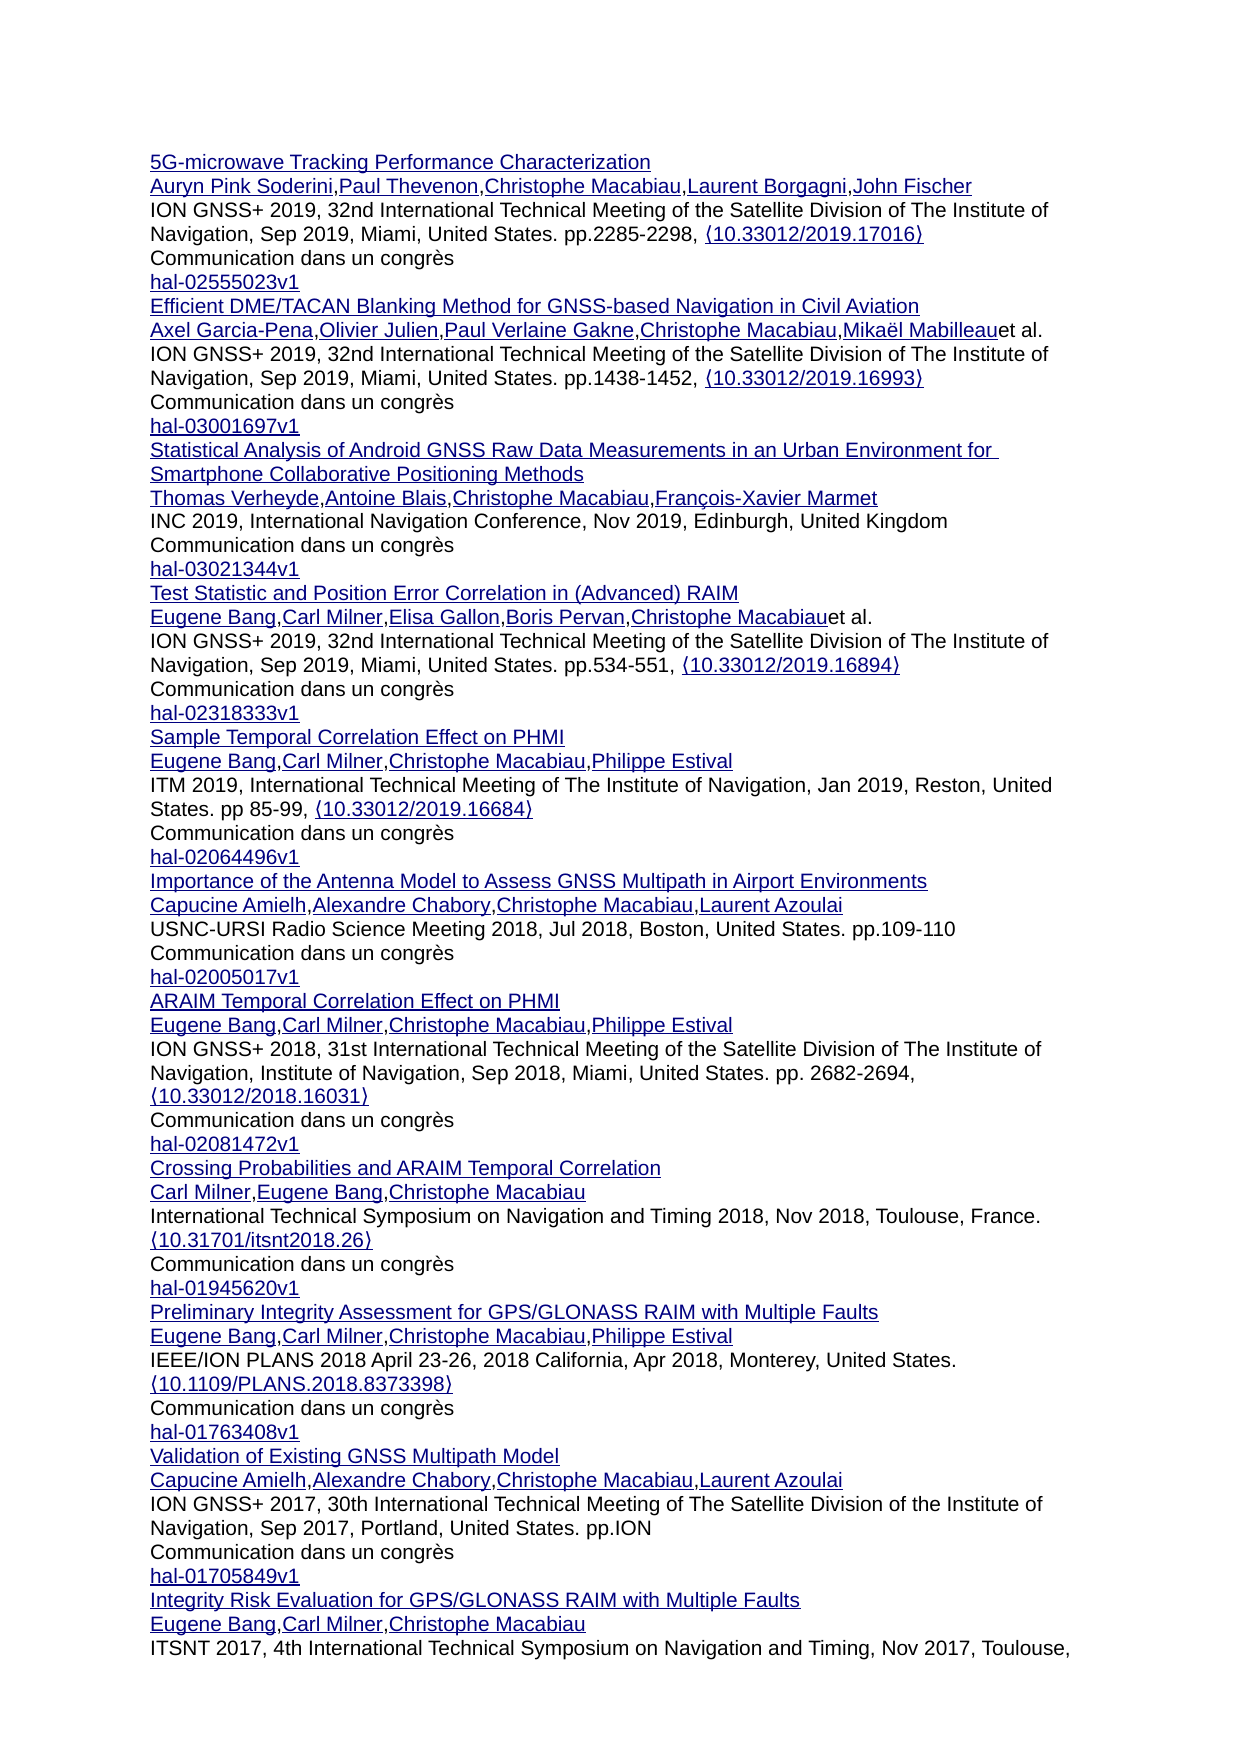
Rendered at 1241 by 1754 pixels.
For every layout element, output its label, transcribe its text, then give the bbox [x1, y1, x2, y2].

table_cell 5G-microwave Tracking Performance Characterization Auryn Pink Soderini,Paul Thevenon,Christophe Macabiau,Laurent Borgagni,John Fischer ION GNSS+ 2019, 32nd International Technical Meeting of the Satellite Division of The Institute of Navigation, Sep 2019, Miami, United States. pp.2285-2298, ⟨10.33012/2019.17016⟩ Communication dans un congrès hal-02555023v1 [150, 150, 1090, 294]
table_cell Efficient DME/TACAN Blanking Method for GNSS-based Navigation in Civil Aviation Axel Garcia-Pena,Olivier Julien,Paul Verlaine Gakne,Christophe Macabiau,Mikaël Mabilleauet al. ION GNSS+ 2019, 32nd International Technical Meeting of the Satellite Division of The Institute of Navigation, Sep 2019, Miami, United States. pp.1438-1452, ⟨10.33012/2019.16993⟩ Communication dans un congrès hal-03001697v1 [150, 294, 1090, 437]
table_cell Preliminary Integrity Assessment for GPS/GLONASS RAIM with Multiple Faults Eugene Bang,Carl Milner,Christophe Macabiau,Philippe Estival IEEE/ION PLANS 2018 April 23-26, 2018 California, Apr 2018, Monterey, United States. ⟨10.1109/PLANS.2018.8373398⟩ Communication dans un congrès hal-01763408v1 [150, 1300, 1090, 1444]
table_cell Importance of the Antenna Model to Assess GNSS Multipath in Airport Environments Capucine Amielh,Alexandre Chabory,Christophe Macabiau,Laurent Azoulai USNC-URSI Radio Science Meeting 2018, Jul 2018, Boston, United States. pp.109-110 Communication dans un congrès hal-02005017v1 [150, 869, 1090, 988]
table_cell Statistical Analysis of Android GNSS Raw Data Measurements in an Urban Environment for Smartphone Collaborative Positioning Methods Thomas Verheyde,Antoine Blais,Christophe Macabiau,François-Xavier Marmet INC 2019, International Navigation Conference, Nov 2019, Edinburgh, United Kingdom Communication dans un congrès hal-03021344v1 [150, 438, 1090, 581]
table_cell Validation of Existing GNSS Multipath Model Capucine Amielh,Alexandre Chabory,Christophe Macabiau,Laurent Azoulai ION GNSS+ 2017, 30th International Technical Meeting of The Satellite Division of the Institute of Navigation, Sep 2017, Portland, United States. pp.ION Communication dans un congrès hal-01705849v1 [150, 1444, 1090, 1587]
table_cell ARAIM Temporal Correlation Effect on PHMI Eugene Bang,Carl Milner,Christophe Macabiau,Philippe Estival ION GNSS+ 2018, 31st International Technical Meeting of the Satellite Division of The Institute of Navigation, Institute of Navigation, Sep 2018, Miami, United States. pp. 2682-2694, ⟨10.33012/2018.16031⟩ Communication dans un congrès hal-02081472v1 [150, 989, 1090, 1156]
table_cell Integrity Risk Evaluation for GPS/GLONASS RAIM with Multiple Faults Eugene Bang,Carl Milner,Christophe Macabiau ITSNT 2017, 4th International Technical Symposium on Navigation and Timing, Nov 2017, Toulouse, [150, 1588, 1090, 1659]
table_cell Test Statistic and Position Error Correlation in (Advanced) RAIM Eugene Bang,Carl Milner,Elisa Gallon,Boris Pervan,Christophe Macabiauet al. ION GNSS+ 2019, 32nd International Technical Meeting of the Satellite Division of The Institute of Navigation, Sep 2019, Miami, United States. pp.534-551, ⟨10.33012/2019.16894⟩ Communication dans un congrès hal-02318333v1 [150, 581, 1090, 725]
table_cell Crossing Probabilities and ARAIM Temporal Correlation Carl Milner,Eugene Bang,Christophe Macabiau International Technical Symposium on Navigation and Timing 2018, Nov 2018, Toulouse, France. ⟨10.31701/itsnt2018.26⟩ Communication dans un congrès hal-01945620v1 [150, 1156, 1090, 1300]
table_cell Sample Temporal Correlation Effect on PHMI Eugene Bang,Carl Milner,Christophe Macabiau,Philippe Estival ITM 2019, International Technical Meeting of The Institute of Navigation, Jan 2019, Reston, United States. pp 85-99, ⟨10.33012/2019.16684⟩ Communication dans un congrès hal-02064496v1 [150, 725, 1090, 869]
